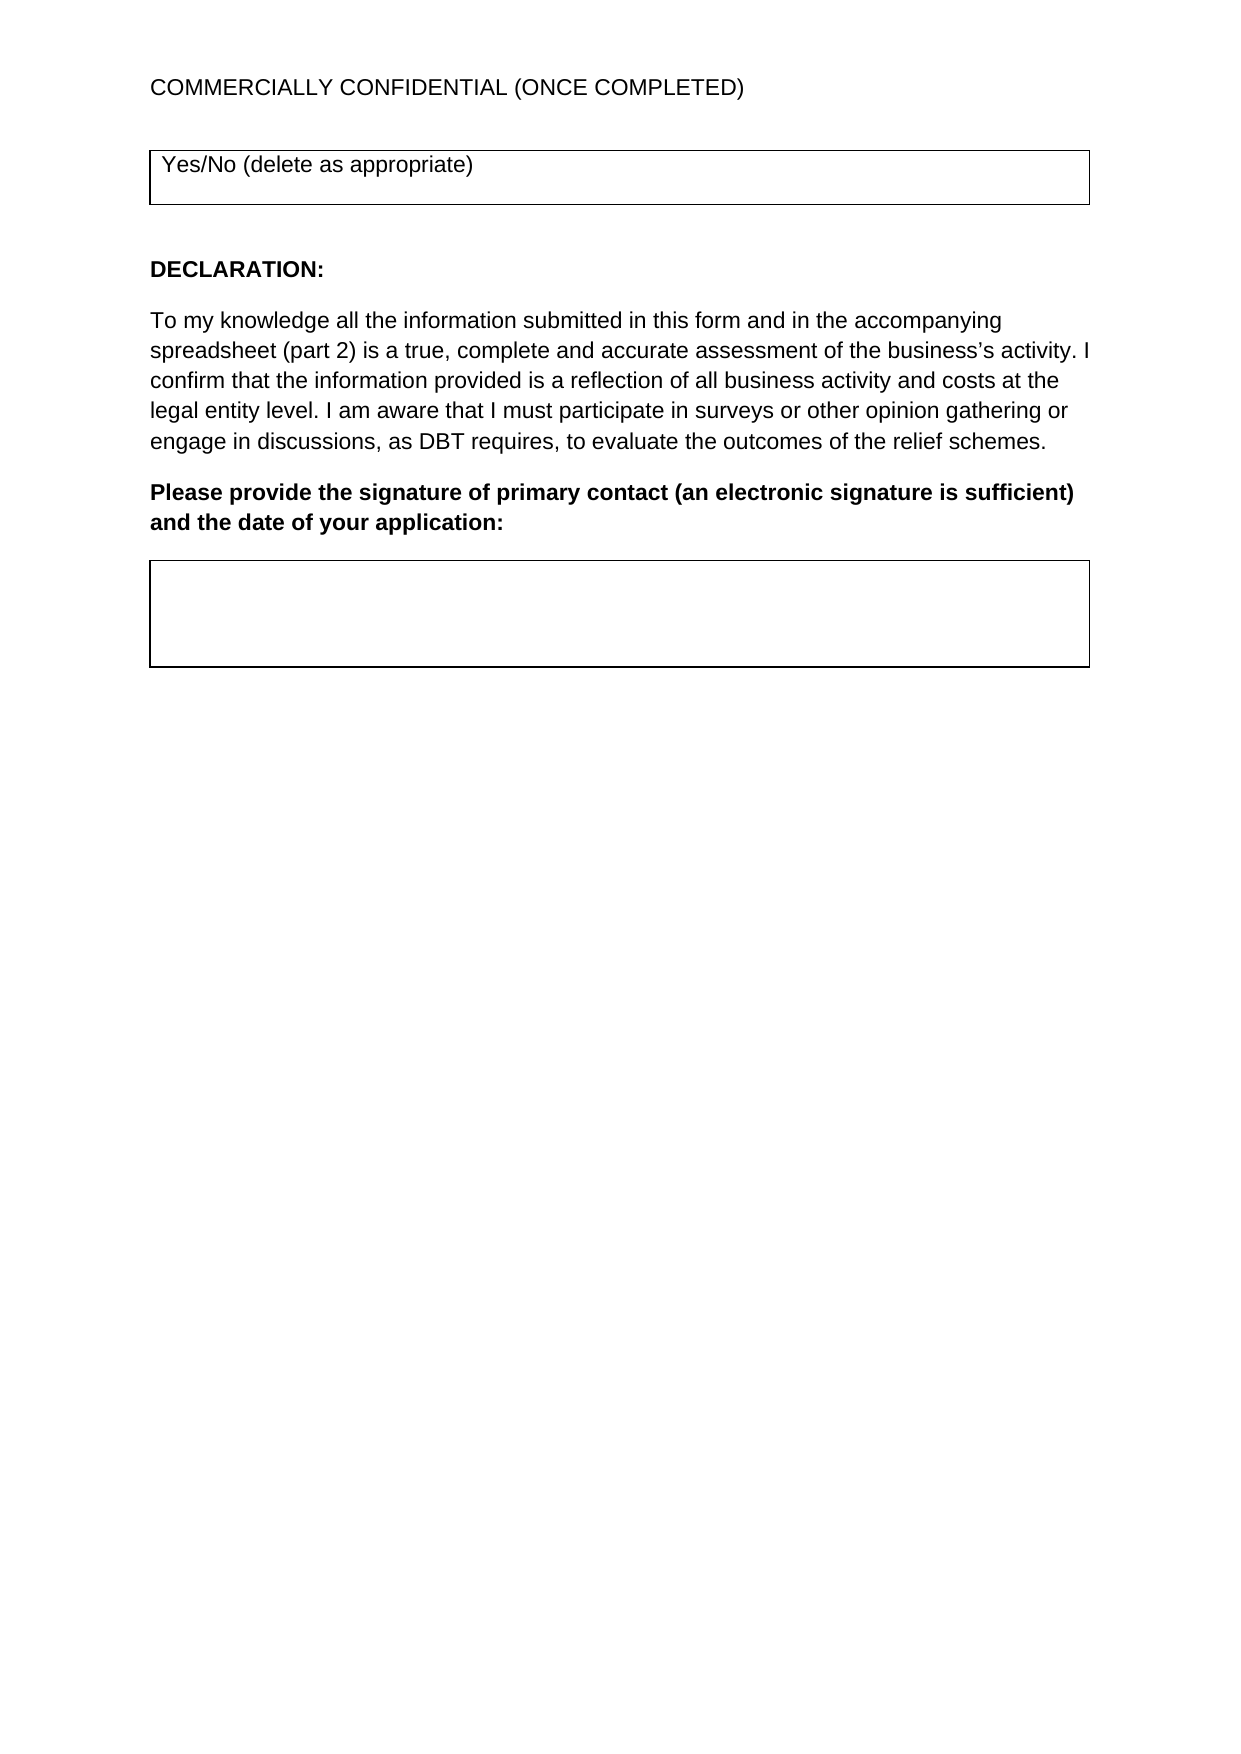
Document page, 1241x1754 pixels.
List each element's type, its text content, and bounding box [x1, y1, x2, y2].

text DECLARATION: [150, 256, 1090, 282]
text To my knowledge all the information submitted in this form and in the accompanying spreadsheet (part 2) is a true, complete and accurate assessment of the business’s activity. I confirm that the information provided is a reflection of all business activity and costs at the legal entity level. I am aware that I must participate in surveys or other opinion gathering or engage in discussions, as DBT requires, to evaluate the outcomes of the relief schemes. [150, 307, 1090, 454]
table_header Yes/No (delete as appropriate) [151, 151, 1089, 204]
table_header [151, 561, 1089, 666]
text Please provide the signature of primary contact (an electronic signature is sufficient) and the date of your application: [150, 479, 1090, 535]
